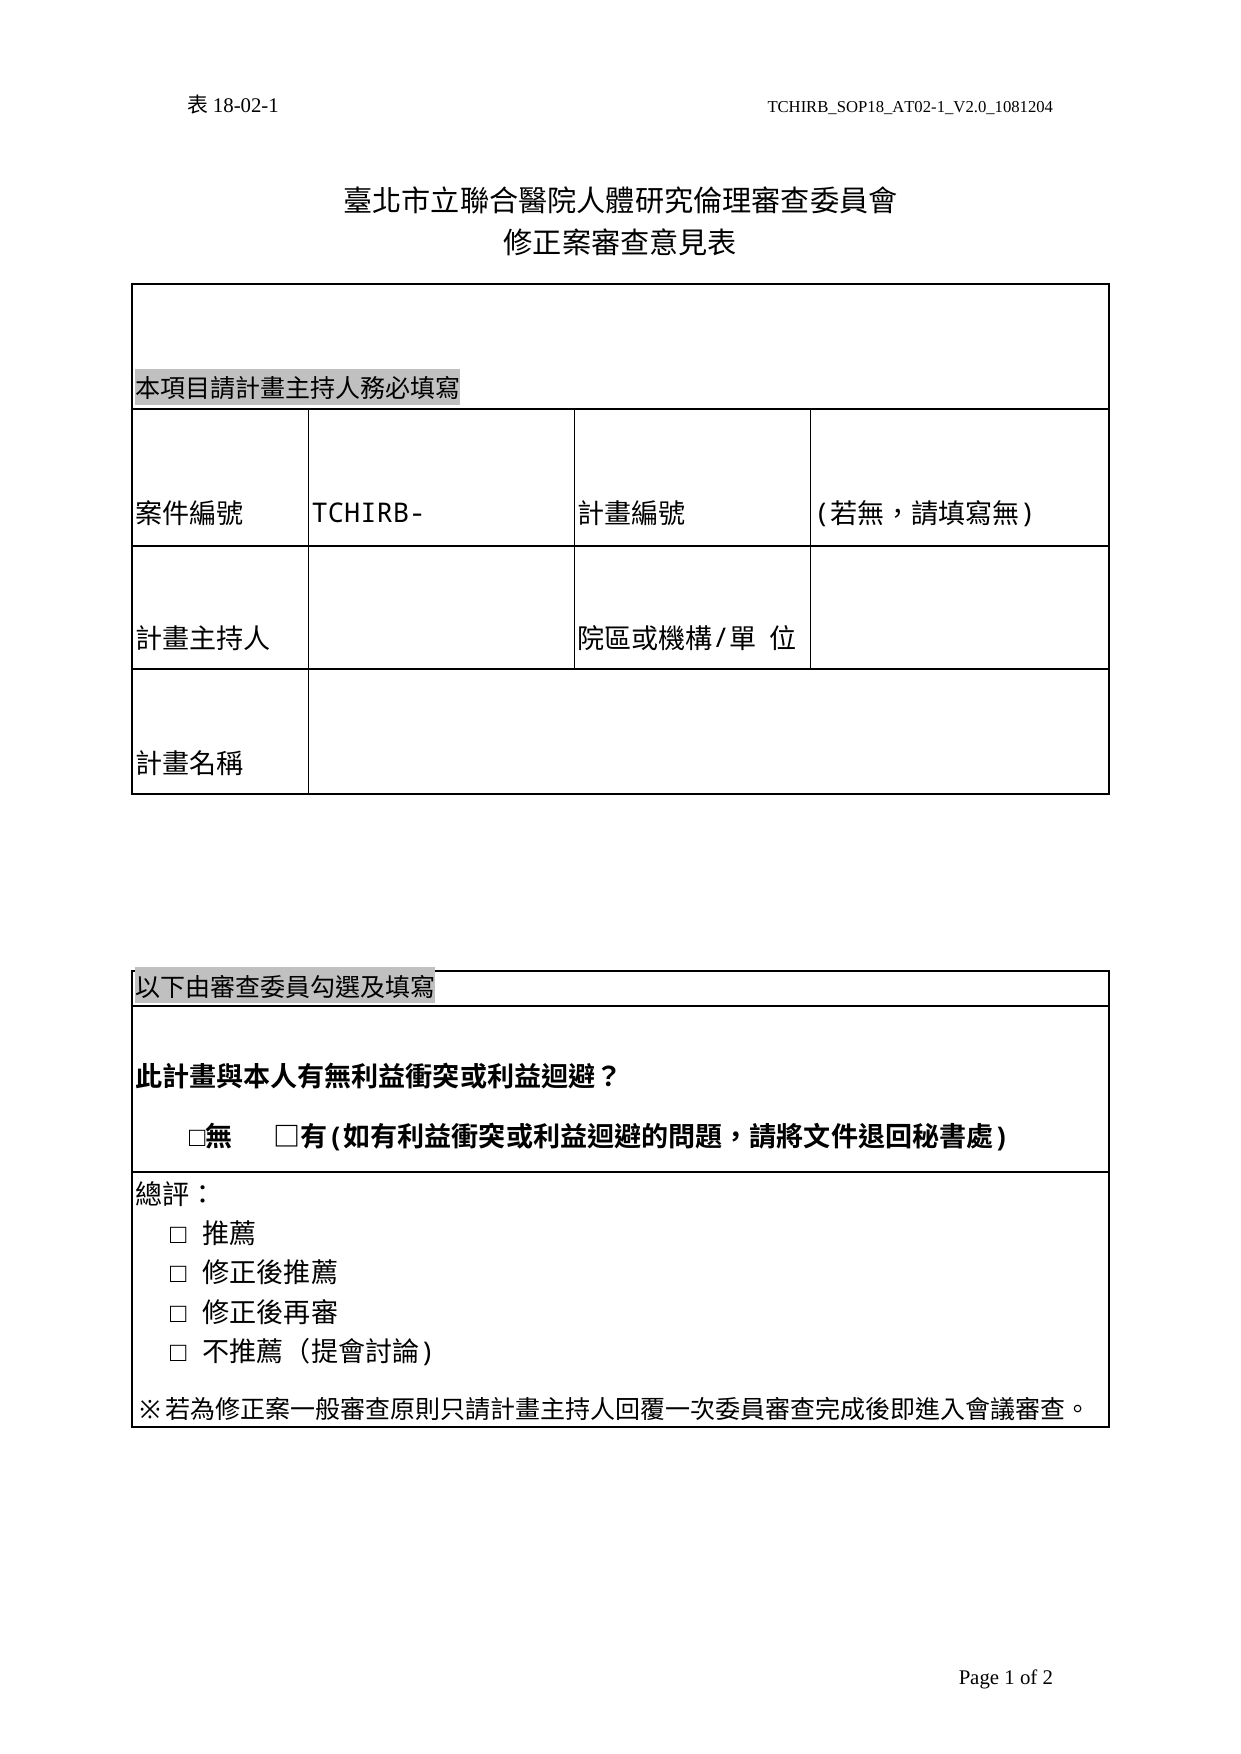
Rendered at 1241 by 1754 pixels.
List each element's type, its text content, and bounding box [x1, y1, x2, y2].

table_cell 計畫編號 [575, 410, 810, 545]
table_cell 計畫主持人 [133, 547, 308, 668]
table_cell 總評： □ 推薦 □ 修正後推薦 □ 修正後再審 □ 不推薦（提會討論) ※若為修正案一般審查原則只請計畫主持人回覆一次委員審查完成後即進入會議審查。 [133, 1173, 1108, 1426]
table_cell TCHIRB- [309, 410, 574, 545]
table_cell 計畫名稱 [133, 670, 308, 793]
table_cell (若無，請填寫無) [811, 410, 1108, 545]
table_cell 院區或機構/單 位 [575, 547, 810, 668]
table_header 本項目請計畫主持人務必填寫 [133, 285, 1108, 408]
table_cell 此計畫與本人有無利益衝突或利益迴避？ □無 □有(如有利益衝突或利益迴避的問題，請將文件退回秘書處) [133, 1007, 1108, 1171]
table_cell [309, 547, 574, 668]
table_header 以下由審查委員勾選及填寫 [133, 972, 1108, 1005]
table_cell 案件編號 [133, 410, 308, 545]
table_cell [309, 670, 1108, 793]
table_cell [811, 547, 1108, 668]
text 臺北市立聯合醫院人體研究倫理審查委員會 [187, 177, 1053, 220]
text 修正案審查意見表 [187, 220, 1053, 262]
